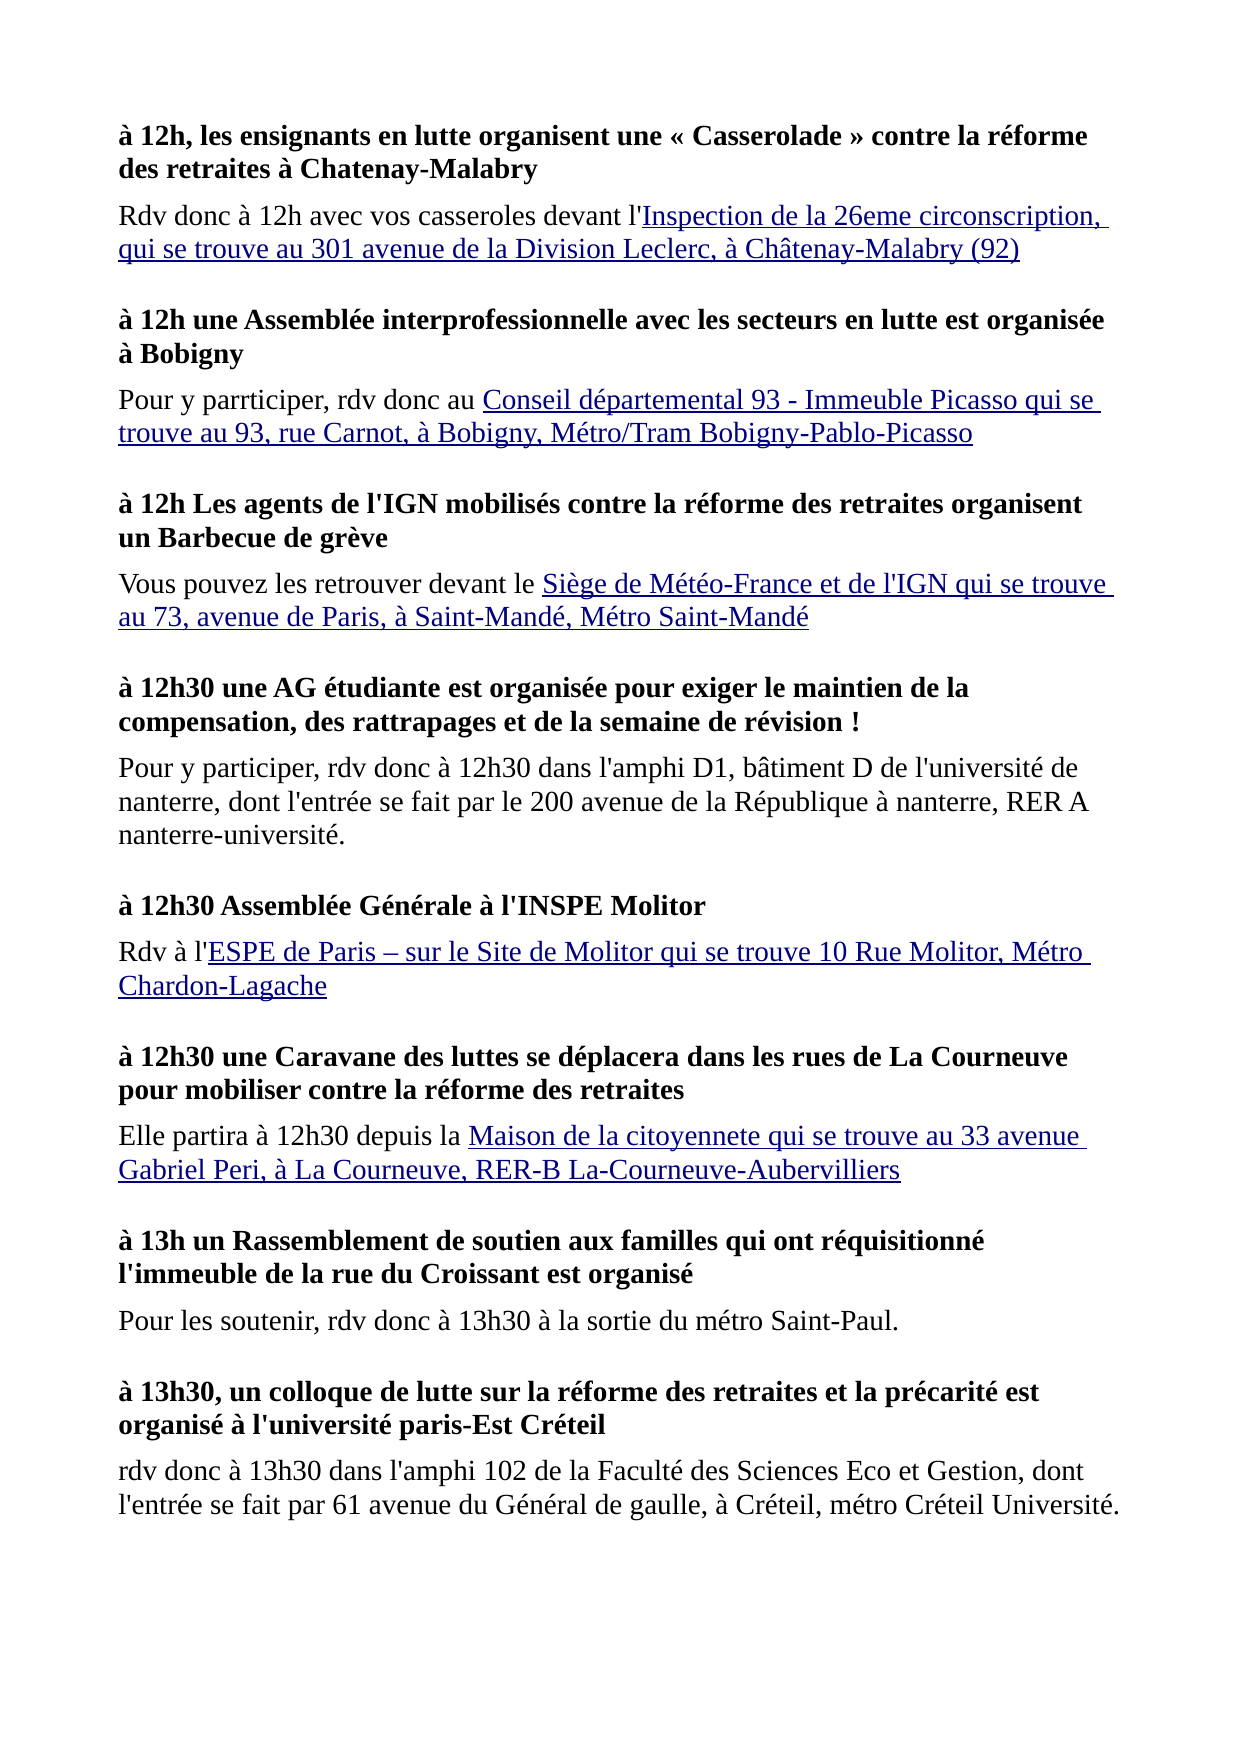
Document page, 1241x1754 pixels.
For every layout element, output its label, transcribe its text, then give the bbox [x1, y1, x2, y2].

text rdv donc à 13h30 dans l'amphi 102 de la Faculté des Sciences Eco et Gestion, dont l'entrée se fait par 61 avenue du Général de gaulle, à Créteil, métro Créteil Université. [118, 1453, 1122, 1520]
text Elle partira à 12h30 depuis la Maison de la citoyennete qui se trouve au 33 avenue Gabriel Peri, à La Courneuve, RER-B La-Courneuve-Aubervilliers [118, 1118, 1122, 1186]
subtitle à 12h30 Assemblée Générale à l'INSPE Molitor [118, 888, 1122, 922]
text Rdv à l'ESPE de Paris – sur le Site de Molitor qui se trouve 10 Rue Molitor, Métro Chardon-Lagache [118, 934, 1122, 1001]
text Vous pouvez les retrouver devant le Siège de Météo-France et de l'IGN qui se trouve au 73, avenue de Paris, à Saint-Mandé, Métro Saint-Mandé [118, 566, 1122, 633]
subtitle à 12h une Assemblée interprofessionnelle avec les secteurs en lutte est organisée à Bobigny [118, 302, 1122, 369]
subtitle à 12h, les ensignants en lutte organisent une « Casserolade » contre la réforme des retraites à Chatenay-Malabry [118, 118, 1122, 185]
text Pour les soutenir, rdv donc à 13h30 à la sortie du métro Saint-Paul. [118, 1303, 1122, 1336]
subtitle à 13h30, un colloque de lutte sur la réforme des retraites et la précarité est organisé à l'université paris-Est Créteil [118, 1374, 1122, 1441]
subtitle à 12h30 une Caravane des luttes se déplacera dans les rues de La Courneuve pour mobiliser contre la réforme des retraites [118, 1039, 1122, 1106]
subtitle à 12h30 une AG étudiante est organisée pour exiger le maintien de la compensation, des rattrapages et de la semaine de révision ! [118, 671, 1122, 738]
text Pour y participer, rdv donc à 12h30 dans l'amphi D1, bâtiment D de l'université de nanterre, dont l'entrée se fait par le 200 avenue de la République à nanterre, RER A nanterre-université. [118, 750, 1122, 851]
text Rdv donc à 12h avec vos casseroles devant l'Inspection de la 26eme circonscription, qui se trouve au 301 avenue de la Division Leclerc, à Châtenay-Malabry (92) [118, 198, 1122, 265]
subtitle à 13h un Rassemblement de soutien aux familles qui ont réquisitionné l'immeuble de la rue du Croissant est organisé [118, 1223, 1122, 1290]
text Pour y parrticiper, rdv donc au Conseil départemental 93 - Immeuble Picasso qui se trouve au 93, rue Carnot, à Bobigny, Métro/Tram Bobigny-Pablo-Picasso [118, 382, 1122, 449]
subtitle à 12h Les agents de l'IGN mobilisés contre la réforme des retraites organisent un Barbecue de grève [118, 486, 1122, 553]
